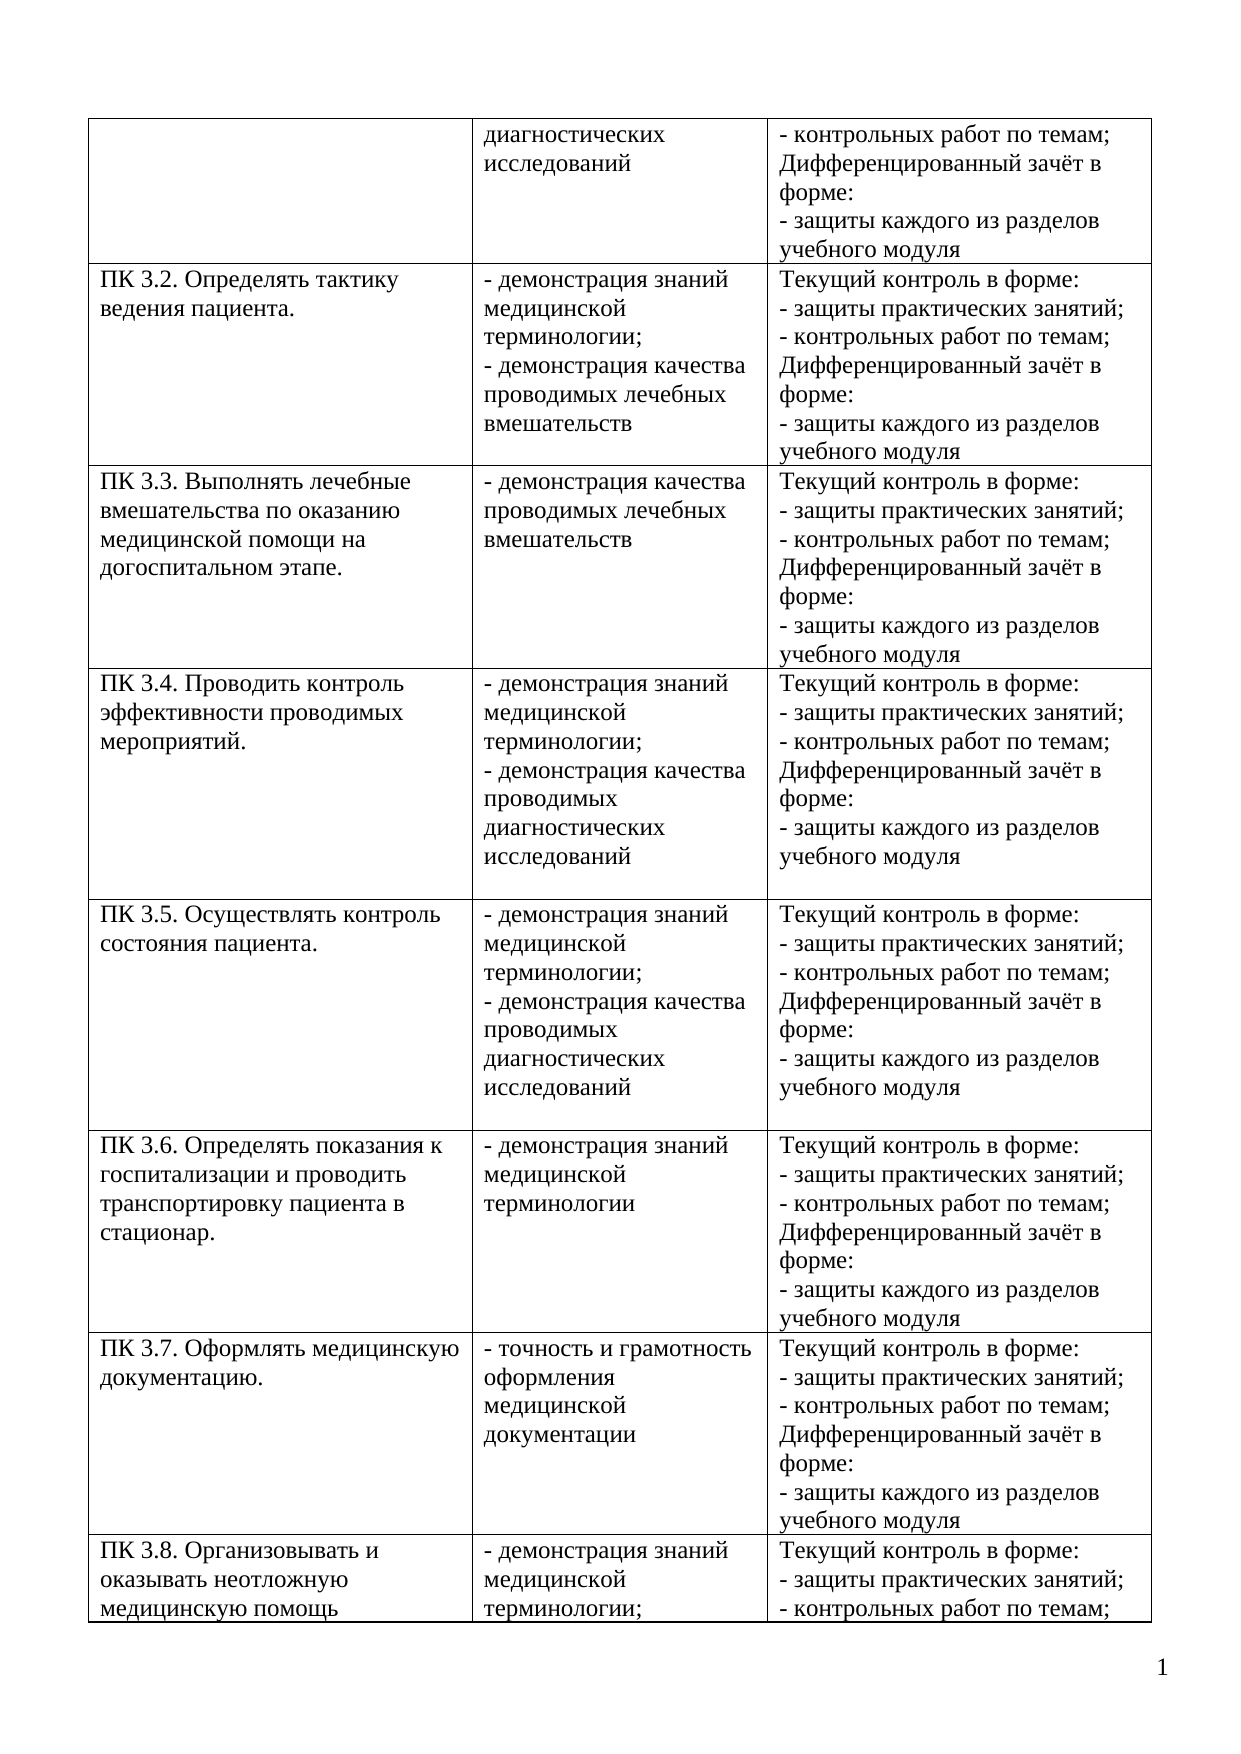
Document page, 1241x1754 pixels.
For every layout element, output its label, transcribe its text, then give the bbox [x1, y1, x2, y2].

table_cell - демонстрация знаний медицинской терминологии; [473, 1535, 767, 1621]
table_cell ПК 3.3. Выполнять лечебные вмешательства по оказанию медицинской помощи на догоспитальном этапе. [89, 466, 472, 667]
table_cell Текущий контроль в форме: - защиты практических занятий; - контрольных работ по темам; Дифференцированный зачёт в форме: - защиты каждого из разделов учебного модуля [768, 669, 1151, 898]
table_cell ПК 3.7. Оформлять медицинскую документацию. [89, 1333, 472, 1534]
table_cell Текущий контроль в форме: - защиты практических занятий; - контрольных работ по темам; Дифференцированный зачёт в форме: - защиты каждого из разделов учебного модуля [768, 1131, 1151, 1332]
table_cell - демонстрация знаний медицинской терминологии; - демонстрация качества проводимых лечебных вмешательств [473, 264, 767, 465]
table_cell Текущий контроль в форме: - защиты практических занятий; - контрольных работ по темам; Дифференцированный зачёт в форме: - защиты каждого из разделов учебного модуля [768, 466, 1151, 667]
table_cell ПК 3.8. Организовывать и оказывать неотложную медицинскую помощь [89, 1535, 472, 1621]
table_cell ПК 3.4. Проводить контроль эффективности проводимых мероприятий. [89, 669, 472, 898]
table_cell ПК 3.2. Определять тактику ведения пациента. [89, 264, 472, 465]
table_cell - демонстрация знаний медицинской терминологии; - демонстрация качества проводимых диагностических исследований [473, 900, 767, 1129]
table_cell - демонстрация знаний медицинской терминологии [473, 1131, 767, 1332]
table_cell ПК 3.5. Осуществлять контроль состояния пациента. [89, 900, 472, 1129]
table_cell ПК 3.6. Определять показания к госпитализации и проводить транспортировку пациента в стационар. [89, 1131, 472, 1332]
table_cell Текущий контроль в форме: - защиты практических занятий; - контрольных работ по темам; Дифференцированный зачёт в форме: - защиты каждого из разделов учебного модуля [768, 264, 1151, 465]
table_cell - контрольных работ по темам; Дифференцированный зачёт в форме: - защиты каждого из разделов учебного модуля [768, 119, 1151, 263]
table_cell Текущий контроль в форме: - защиты практических занятий; - контрольных работ по темам; [768, 1535, 1151, 1621]
table_cell Текущий контроль в форме: - защиты практических занятий; - контрольных работ по темам; Дифференцированный зачёт в форме: - защиты каждого из разделов учебного модуля [768, 1333, 1151, 1534]
table_cell - демонстрация качества проводимых лечебных вмешательств [473, 466, 767, 667]
table_cell [89, 119, 472, 263]
table_cell - демонстрация знаний медицинской терминологии; - демонстрация качества проводимых диагностических исследований [473, 669, 767, 898]
table_cell Текущий контроль в форме: - защиты практических занятий; - контрольных работ по темам; Дифференцированный зачёт в форме: - защиты каждого из разделов учебного модуля [768, 900, 1151, 1129]
table_cell диагностических исследований [473, 119, 767, 263]
table_cell - точность и грамотность оформления медицинской документации [473, 1333, 767, 1534]
